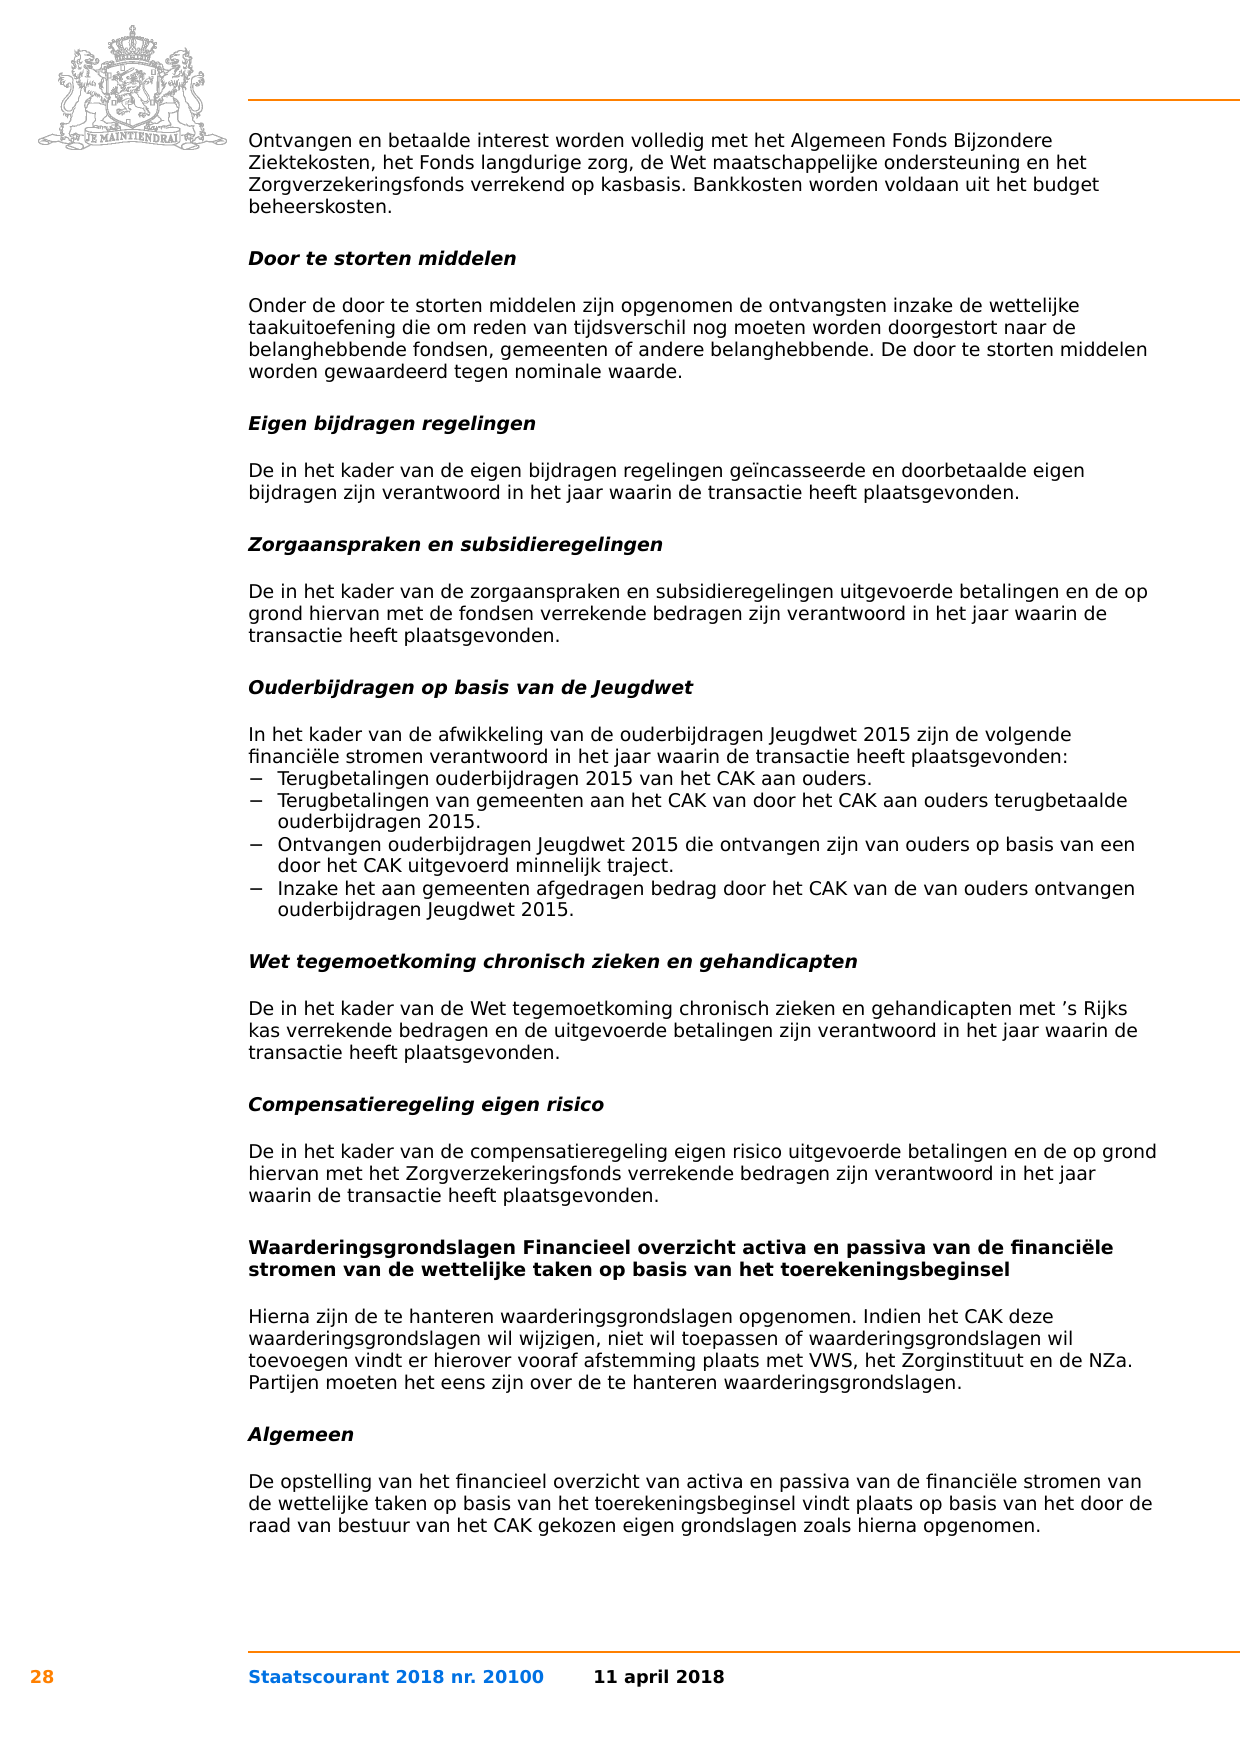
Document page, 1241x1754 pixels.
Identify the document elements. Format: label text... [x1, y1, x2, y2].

subtitle Door te storten middelen [248, 248, 1163, 270]
subtitle Zorgaanspraken en subsidieregelingen [248, 534, 1163, 556]
picture [38, 25, 227, 150]
text − Inzake het aan gemeenten afgedragen bedrag door het CAK van de van ouders ontvangen ouderbijdragen Jeugdwet 2015. [248, 877, 1163, 921]
text De in het kader van de compensatieregeling eigen risico uitgevoerde betalingen en de op grond hiervan met het Zorgverzekeringsfonds verrekende bedragen zijn verantwoord in het jaar waarin de transactie heeft plaatsgevonden. [248, 1141, 1163, 1207]
text Onder de door te storten middelen zijn opgenomen de ontvangsten inzake de wettelijke taakuitoefening die om reden van tijdsverschil nog moeten worden doorgestort naar de belanghebbende fondsen, gemeenten of andere belanghebbende. De door te storten middelen worden gewaardeerd tegen nominale waarde. [248, 295, 1163, 383]
subtitle Compensatieregeling eigen risico [248, 1094, 1163, 1116]
text De opstelling van het financieel overzicht van activa en passiva van de financiële stromen van de wettelijke taken op basis van het toerekeningsbeginsel vindt plaats op basis van het door de raad van bestuur van het CAK gekozen eigen grondslagen zoals hierna opgenomen. [248, 1471, 1163, 1537]
text Hierna zijn de te hanteren waarderingsgrondslagen opgenomen. Indien het CAK deze waarderingsgrondslagen wil wijzigen, niet wil toepassen of waarderingsgrondslagen wil toevoegen vindt er hierover vooraf afstemming plaats met VWS, het Zorginstituut en de NZa. Partijen moeten het eens zijn over de te hanteren waarderingsgrondslagen. [248, 1306, 1163, 1394]
subtitle Ouderbijdragen op basis van de Jeugdwet [248, 677, 1163, 698]
text De in het kader van de eigen bijdragen regelingen geïncasseerde en doorbetaalde eigen bijdragen zijn verantwoord in het jaar waarin de transactie heeft plaatsgevonden. [248, 460, 1163, 504]
text − Ontvangen ouderbijdragen Jeugdwet 2015 die ontvangen zijn van ouders op basis van een door het CAK uitgevoerd minnelijk traject. [248, 833, 1163, 877]
subtitle Algemeen [248, 1424, 1163, 1446]
text − Terugbetalingen van gemeenten aan het CAK van door het CAK aan ouders terugbetaalde ouderbijdragen 2015. [248, 789, 1163, 833]
text De in het kader van de zorgaanspraken en subsidieregelingen uitgevoerde betalingen en de op grond hiervan met de fondsen verrekende bedragen zijn verantwoord in het jaar waarin de transactie heeft plaatsgevonden. [248, 581, 1163, 647]
text De in het kader van de Wet tegemoetkoming chronisch zieken en gehandicapten met ’s Rijks kas verrekende bedragen en de uitgevoerde betalingen zijn verantwoord in het jaar waarin de transactie heeft plaatsgevonden. [248, 998, 1163, 1064]
text In het kader van de afwikkeling van de ouderbijdragen Jeugdwet 2015 zijn de volgende financiële stromen verantwoord in het jaar waarin de transactie heeft plaatsgevonden: [248, 723, 1163, 767]
text Ontvangen en betaalde interest worden volledig met het Algemeen Fonds Bijzondere Ziektekosten, het Fonds langdurige zorg, de Wet maatschappelijke ondersteuning en het Zorgverzekeringsfonds verrekend op kasbasis. Bankkosten worden voldaan uit het budget beheerskosten. [248, 130, 1163, 218]
subtitle Wet tegemoetkoming chronisch zieken en gehandicapten [248, 951, 1163, 973]
subtitle Eigen bijdragen regelingen [248, 413, 1163, 435]
subtitle Waarderingsgrondslagen Financieel overzicht activa en passiva van de financiële stromen van de wettelijke taken op basis van het toerekeningsbeginsel [248, 1237, 1163, 1281]
text − Terugbetalingen ouderbijdragen 2015 van het CAK aan ouders. [248, 767, 1163, 789]
